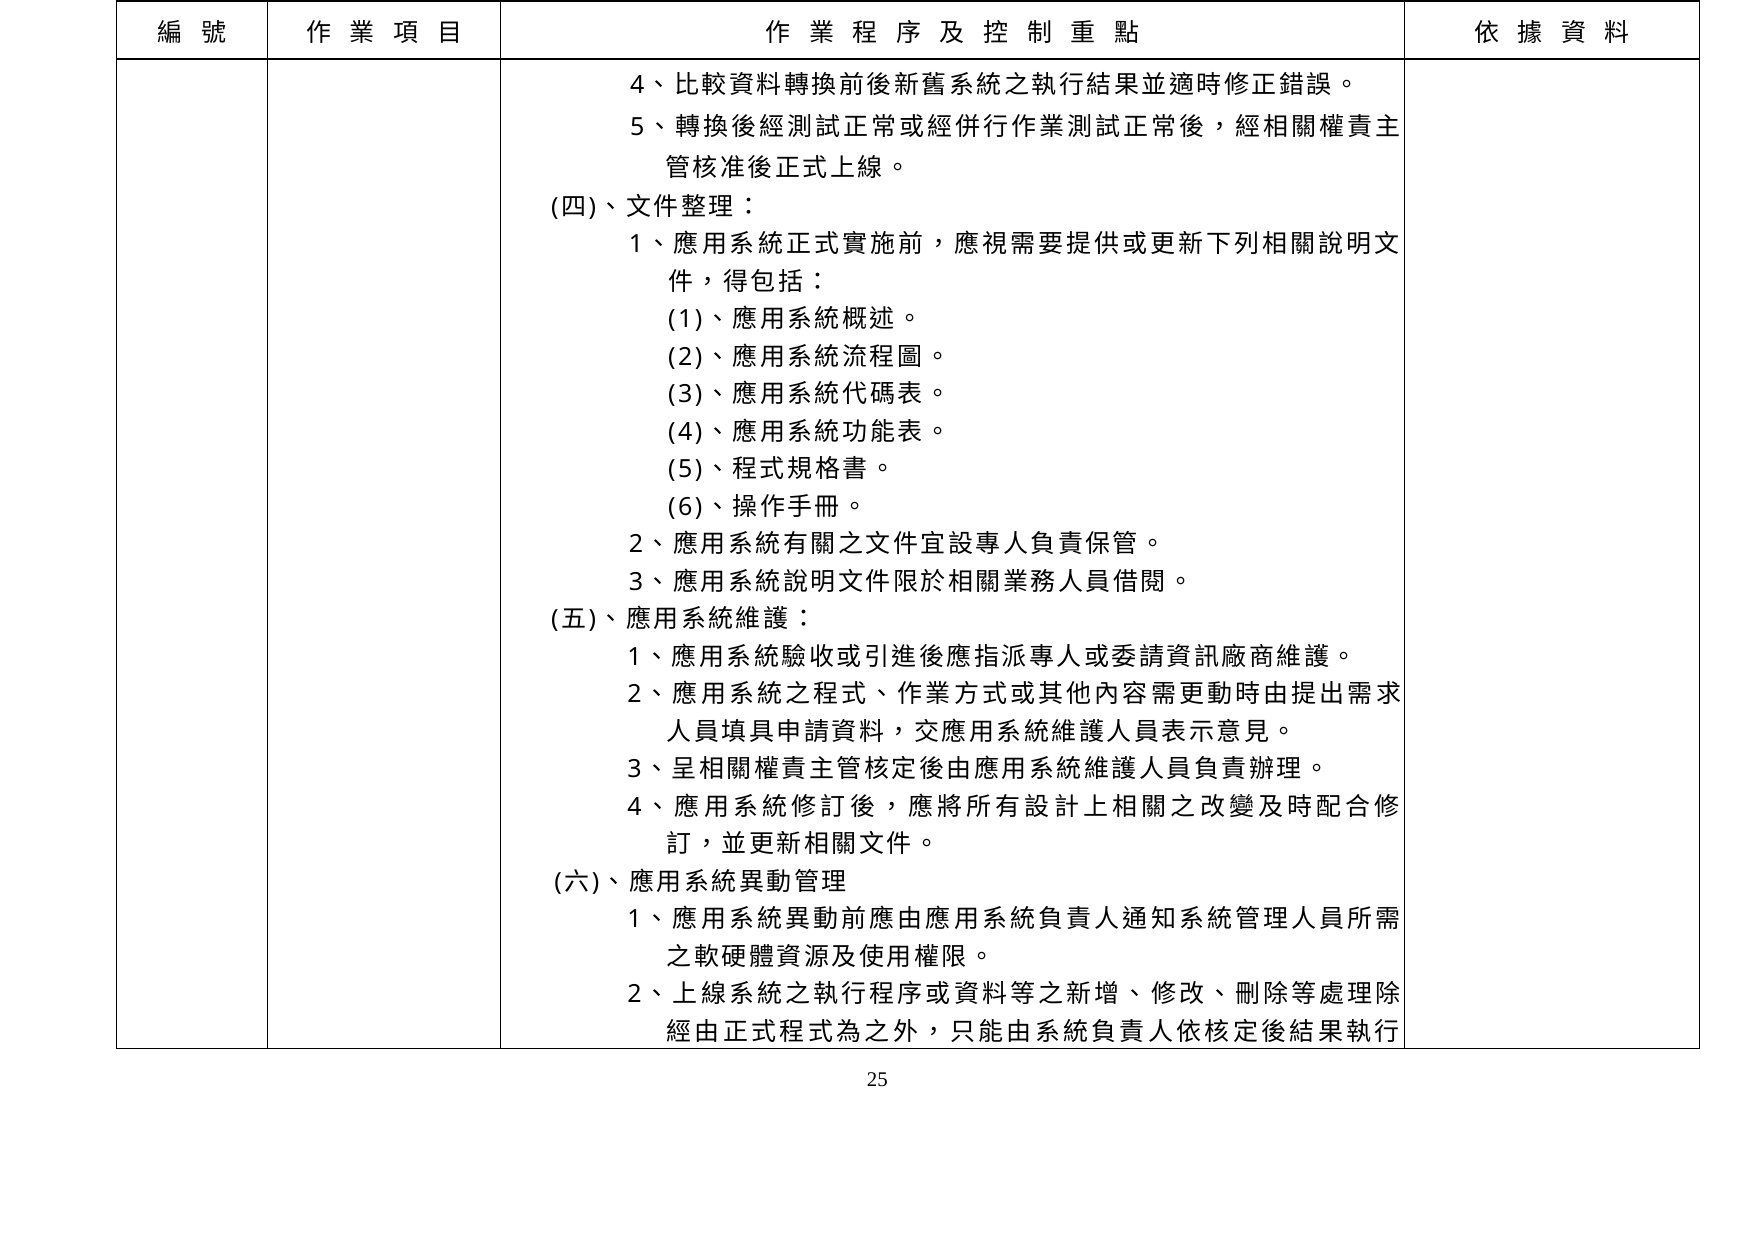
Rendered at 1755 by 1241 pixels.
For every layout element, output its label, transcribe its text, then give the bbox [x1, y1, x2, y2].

table_cell [268, 60, 500, 1047]
table_header 依 據 資 料 [1405, 2, 1699, 58]
table_header 作 業 程 序 及 控 制 重 點 [501, 2, 1404, 58]
table_header 編 號 [117, 2, 267, 58]
table_cell [117, 60, 267, 1047]
table_header 作 業 項 目 [268, 2, 500, 58]
table_cell 4、比較資料轉換前後新舊系統之執行結果並適時修正錯誤。 5、轉換後經測試正常或經併行作業測試正常後，經相關權責主管核准後正式上線。 (四)、文件整理： 1、應用系統正式實施前，應視需要提供或更新下列相關說明文件，得包括： (1)、應用系統概述。 (2)、應用系統流程圖。 (3)、應用系統代碼表。 (4)、應用系統功能表。 (5)、程式規格書。 (6)、操作手冊。 2、應用系統有關之文件宜設專人負責保管。 3、應用系統說明文件限於相關業務人員借閱。 (五)、應用系統維護： 1、應用系統驗收或引進後應指派專人或委請資訊廠商維護。 2、應用系統之程式、作業方式或其他內容需更動時由提出需求人員填具申請資料，交應用系統維護人員表示意見。 3、呈相關權責主管核定後由應用系統維護人員負責辦理。 4、應用系統修訂後，應將所有設計上相關之改變及時配合修訂，並更新相關文件。 (六)、應用系統異動管理 1、應用系統異動前應由應用系統負責人通知系統管理人員所需之軟硬體資源及使用權限。 2、上線系統之執行程序或資料等之新增、修改、刪除等處理除經由正式程式為之外，只能由系統負責人依核定後結果執行 [501, 60, 1404, 1047]
table_cell [1405, 60, 1699, 1047]
